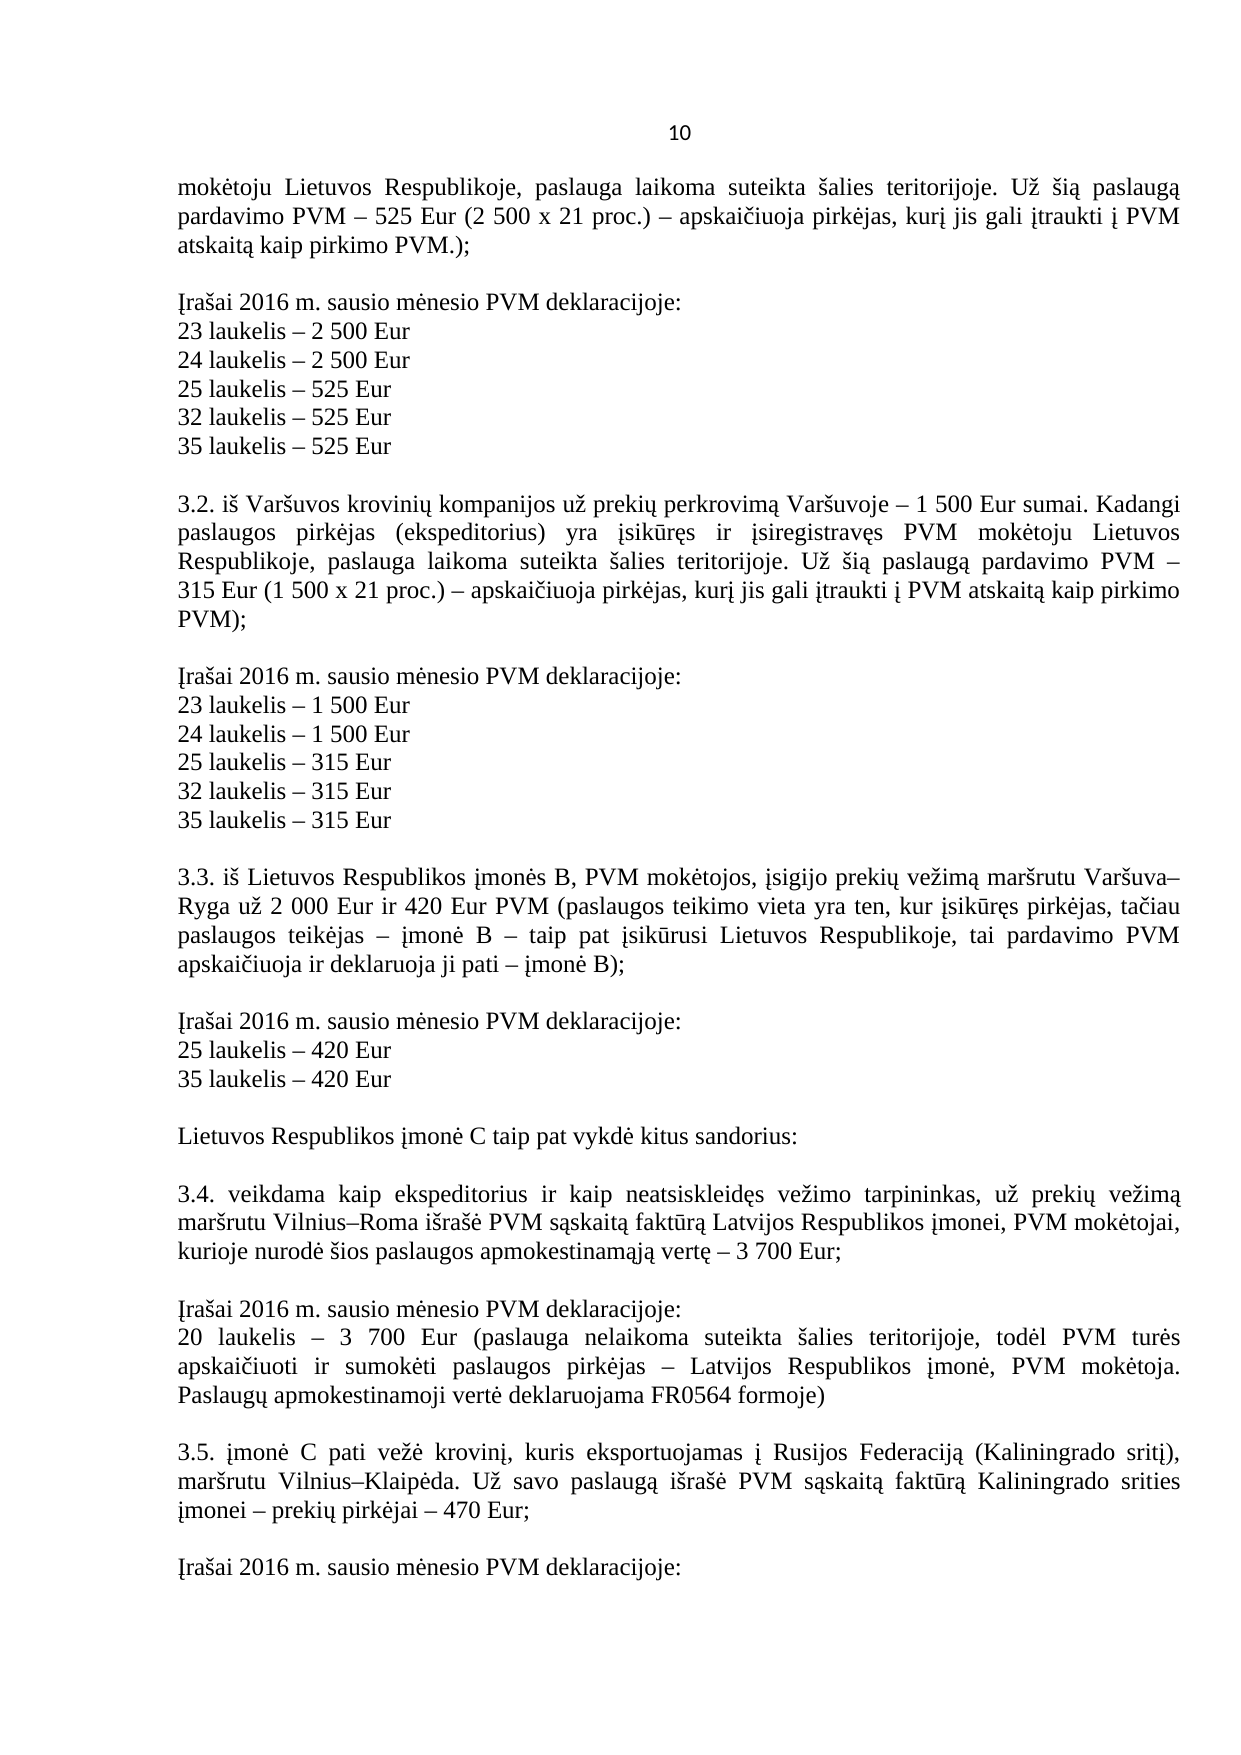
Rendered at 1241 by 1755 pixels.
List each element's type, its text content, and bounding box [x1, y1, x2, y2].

text 3.4. veikdama kaip ekspeditorius ir kaip neatsiskleidęs vežimo tarpininkas, už prekių vežimą maršrutu Vilnius–Roma išrašė PVM sąskaitą faktūrą Latvijos Respublikos įmonei, PVM mokėtojai, kurioje nurodė šios paslaugos apmokestinamąją vertę – 3 700 Eur; [177, 1179, 1181, 1265]
text Lietuvos Respublikos įmonė C taip pat vykdė kitus sandorius: [177, 1121, 1181, 1150]
text mokėtoju Lietuvos Respublikoje, paslauga laikoma suteikta šalies teritorijoje. Už šią paslaugą pardavimo PVM – 525 Eur (2 500 x 21 proc.) – apskaičiuoja pirkėjas, kurį jis gali įtraukti į PVM atskaitą kaip pirkimo PVM.); [177, 172, 1181, 259]
text 35 laukelis – 315 Eur [177, 805, 1181, 834]
text 23 laukelis – 1 500 Eur [177, 690, 1181, 719]
text 32 laukelis – 525 Eur [177, 402, 1181, 431]
text 25 laukelis – 315 Eur [177, 747, 1181, 776]
text 35 laukelis – 420 Eur [177, 1064, 1181, 1092]
text 25 laukelis – 420 Eur [177, 1035, 1181, 1064]
text Įrašai 2016 m. sausio mėnesio PVM deklaracijoje: [177, 1294, 1181, 1322]
text Įrašai 2016 m. sausio mėnesio PVM deklaracijoje: [177, 661, 1181, 690]
text 20 laukelis – 3 700 Eur (paslauga nelaikoma suteikta šalies teritorijoje, todėl PVM turės apskaičiuoti ir sumokėti paslaugos pirkėjas – Latvijos Respublikos įmonė, PVM mokėtoja. Paslaugų apmokestinamoji vertė deklaruojama FR0564 formoje) [177, 1322, 1181, 1409]
text 23 laukelis – 2 500 Eur [177, 316, 1181, 345]
text 32 laukelis – 315 Eur [177, 776, 1181, 805]
text 3.5. įmonė C pati vežė krovinį, kuris eksportuojamas į Rusijos Federaciją (Kaliningrado sritį), maršrutu Vilnius–Klaipėda. Už savo paslaugą išrašė PVM sąskaitą faktūrą Kaliningrado srities įmonei – prekių pirkėjai – 470 Eur; [177, 1437, 1181, 1524]
text Įrašai 2016 m. sausio mėnesio PVM deklaracijoje: [177, 1552, 1181, 1581]
text 24 laukelis – 1 500 Eur [177, 719, 1181, 747]
text 24 laukelis – 2 500 Eur [177, 345, 1181, 374]
text 25 laukelis – 525 Eur [177, 374, 1181, 402]
text Įrašai 2016 m. sausio mėnesio PVM deklaracijoje: [177, 287, 1181, 316]
text 3.2. iš Varšuvos krovinių kompanijos už prekių perkrovimą Varšuvoje – 1 500 Eur sumai. Kadangi paslaugos pirkėjas (ekspeditorius) yra įsikūręs ir įsiregistravęs PVM mokėtoju Lietuvos Respublikoje, paslauga laikoma suteikta šalies teritorijoje. Už šią paslaugą pardavimo PVM –315 Eur (1 500 x 21 proc.) – apskaičiuoja pirkėjas, kurį jis gali įtraukti į PVM atskaitą kaip pirkimo PVM); [177, 489, 1181, 632]
text 35 laukelis – 525 Eur [177, 431, 1181, 460]
text Įrašai 2016 m. sausio mėnesio PVM deklaracijoje: [177, 1006, 1181, 1035]
text 3.3. iš Lietuvos Respublikos įmonės B, PVM mokėtojos, įsigijo prekių vežimą maršrutu Varšuva–Ryga už 2 000 Eur ir 420 Eur PVM (paslaugos teikimo vieta yra ten, kur įsikūręs pirkėjas, tačiau paslaugos teikėjas – įmonė B – taip pat įsikūrusi Lietuvos Respublikoje, tai pardavimo PVM apskaičiuoja ir deklaruoja ji pati – įmonė B); [177, 862, 1181, 977]
